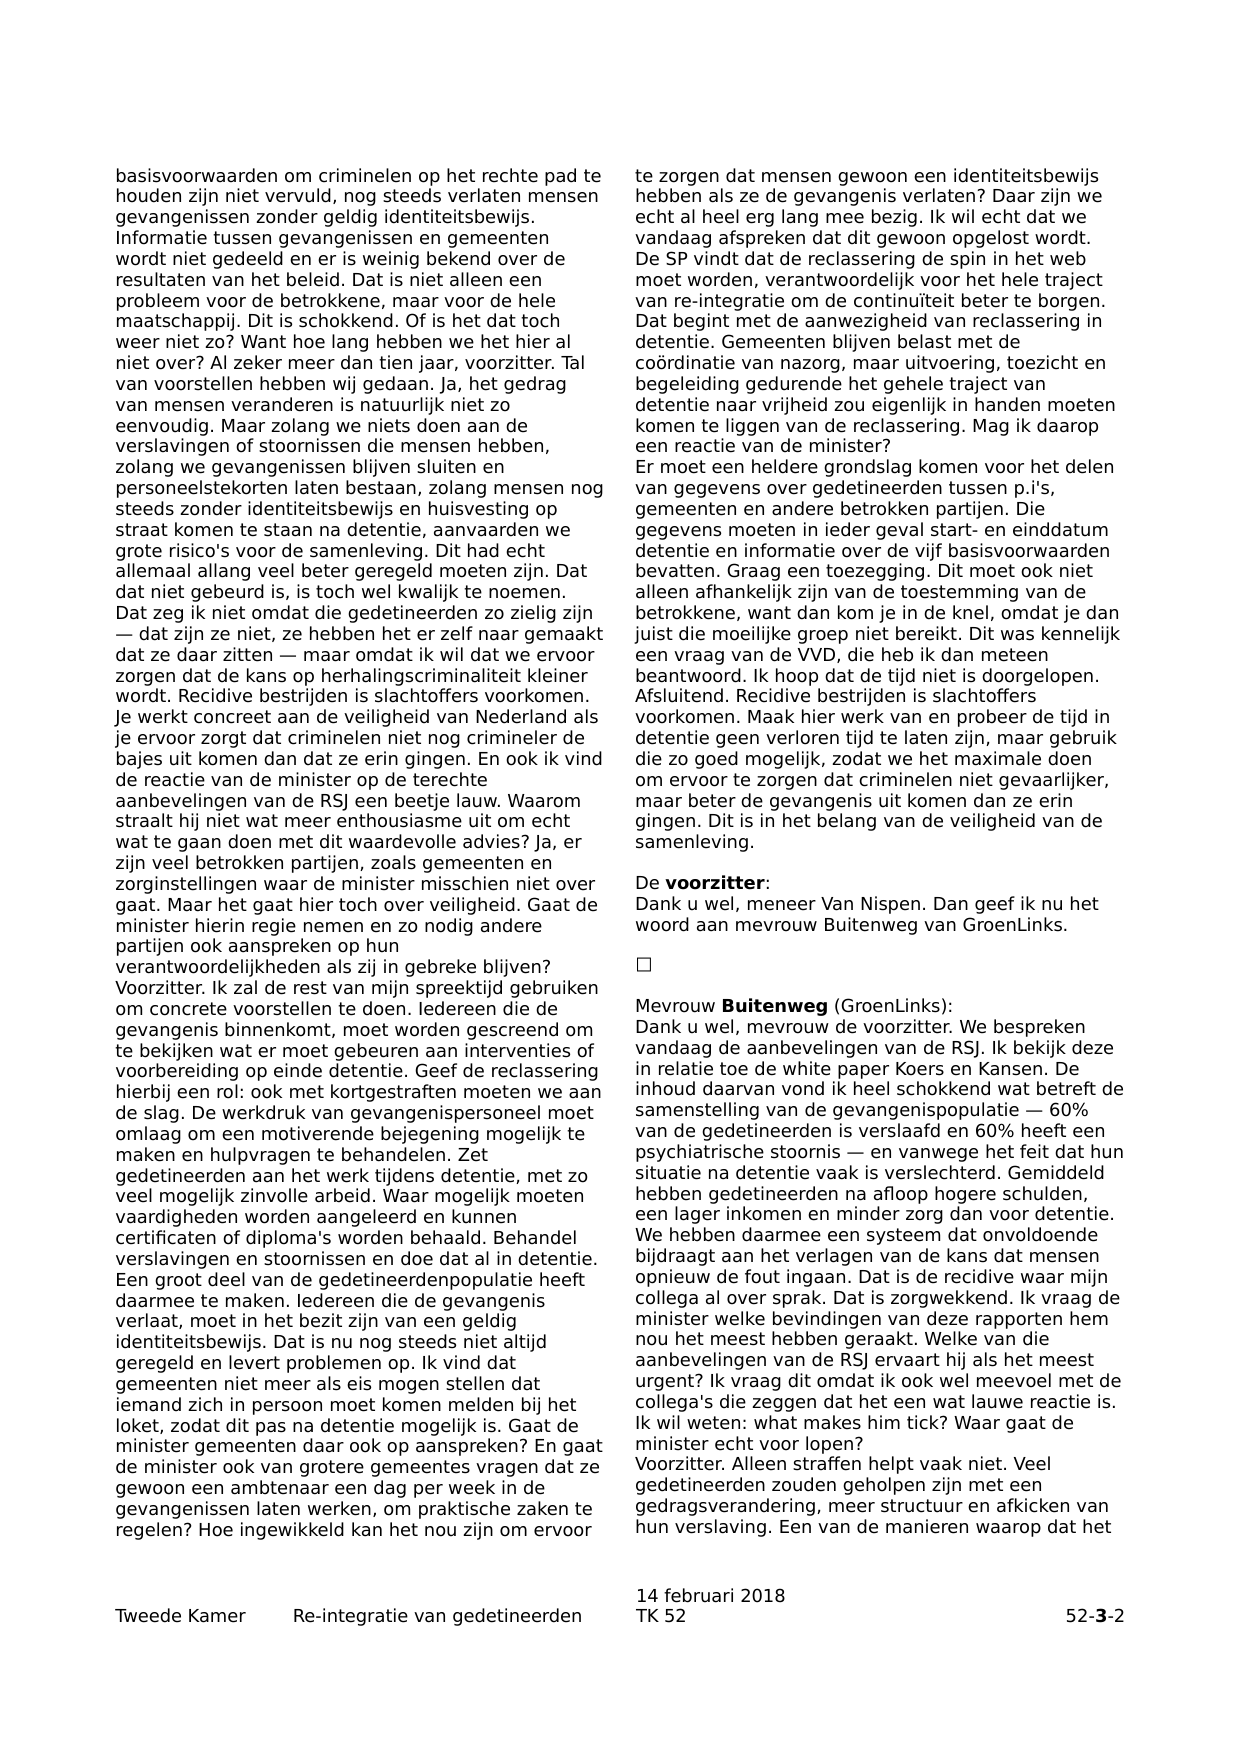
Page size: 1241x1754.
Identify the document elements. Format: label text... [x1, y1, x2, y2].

text basisvoorwaarden om criminelen op het rechte pad te houden zijn niet vervuld, nog steeds verlaten mensen gevangenissen zonder geldig identiteitsbewijs. Informatie tussen gevangenissen en gemeenten wordt niet gedeeld en er is weinig bekend over de resultaten van het beleid. Dat is niet alleen een probleem voor de betrokkene, maar voor de hele maatschappij. Dit is schokkend. Of is het dat toch weer niet zo? Want hoe lang hebben we het hier al niet over? Al zeker meer dan tien jaar, voorzitter. Tal van voorstellen hebben wij gedaan. Ja, het gedrag van mensen veranderen is natuurlijk niet zo eenvoudig. Maar zolang we niets doen aan de verslavingen of stoornissen die mensen hebben, zolang we gevangenissen blijven sluiten en personeelstekorten laten bestaan, zolang mensen nog steeds zonder identiteitsbewijs en huisvesting op straat komen te staan na detentie, aanvaarden we grote risico's voor de samenleving. Dit had echt allemaal allang veel beter geregeld moeten zijn. Dat dat niet gebeurd is, is toch wel kwalijk te noemen. [115, 165, 605, 603]
text Afsluitend. Recidive bestrijden is slachtoffers voorkomen. Maak hier werk van en probeer de tijd in detentie geen verloren tijd te laten zijn, maar gebruik die zo goed mogelijk, zodat we het maximale doen om ervoor te zorgen dat criminelen niet gevaarlijker, maar beter de gevangenis uit komen dan ze erin gingen. Dit is in het belang van de veiligheid van de samenleving. [635, 686, 1125, 853]
text De SP vindt dat de reclassering de spin in het web moet worden, verantwoordelijk voor het hele traject van re-integratie om de continuïteit beter te borgen. Dat begint met de aanwezigheid van reclassering in detentie. Gemeenten blijven belast met de coördinatie van nazorg, maar uitvoering, toezicht en begeleiding gedurende het gehele traject van detentie naar vrijheid zou eigenlijk in handen moeten komen te liggen van de reclassering. Mag ik daarop een reactie van de minister? [635, 249, 1125, 457]
text Dank u wel, meneer Van Nispen. Dan geef ik nu het woord aan mevrouw Buitenweg van GroenLinks. [635, 893, 1125, 935]
text Voorzitter. Ik zal de rest van mijn spreektijd gebruiken om concrete voorstellen te doen. Iedereen die de gevangenis binnenkomt, moet worden gescreend om te bekijken wat er moet gebeuren aan interventies of voorbereiding op einde detentie. Geef de reclassering hierbij een rol: ook met kortgestraften moeten we aan de slag. De werkdruk van gevangenispersoneel moet omlaag om een motiverende bejegening mogelijk te maken en hulpvragen te behandelen. Zet gedetineerden aan het werk tijdens detentie, met zo veel mogelijk zinvolle arbeid. Waar mogelijk moeten vaardigheden worden aangeleerd en kunnen certificaten of diploma's worden behaald. Behandel verslavingen en stoornissen en doe dat al in detentie. Een groot deel van de gedetineerdenpopulatie heeft daarmee te maken. Iedereen die de gevangenis verlaat, moet in het bezit zijn van een geldig identiteitsbewijs. Dat is nu nog steeds niet altijd geregeld en levert problemen op. Ik vind dat gemeenten niet meer als eis mogen stellen dat iemand zich in persoon moet komen melden bij het loket, zodat dit pas na detentie mogelijk is. Gaat de minister gemeenten daar ook op aanspreken? En gaat de minister ook van grotere gemeentes vragen dat ze gewoon een ambtenaar een dag per week in de gevangenissen laten werken, om praktische zaken te regelen? Hoe ingewikkeld kan het nou zijn om ervoor [115, 978, 605, 1540]
text Voorzitter. Alleen straffen helpt vaak niet. Veel gedetineerden zouden geholpen zijn met een gedragsverandering, meer structuur en afkicken van hun verslaving. Een van de manieren waarop dat het [635, 1454, 1125, 1537]
text Er moet een heldere grondslag komen voor het delen van gegevens over gedetineerden tussen p.i's, gemeenten en andere betrokken partijen. Die gegevens moeten in ieder geval start- en einddatum detentie en informatie over de vijf basisvoorwaarden bevatten. Graag een toezegging. Dit moet ook niet alleen afhankelijk zijn van de toestemming van de betrokkene, want dan kom je in de knel, omdat je dan juist die moeilijke groep niet bereikt. Dit was kennelijk een vraag van de VVD, die heb ik dan meteen beantwoord. Ik hoop dat de tijd niet is doorgelopen. [635, 457, 1125, 686]
text Dat zeg ik niet omdat die gedetineerden zo zielig zijn — dat zijn ze niet, ze hebben het er zelf naar gemaakt dat ze daar zitten — maar omdat ik wil dat we ervoor zorgen dat de kans op herhalingscriminaliteit kleiner wordt. Recidive bestrijden is slachtoffers voorkomen. Je werkt concreet aan de veiligheid van Nederland als je ervoor zorgt dat criminelen niet nog crimineler de bajes uit komen dan dat ze erin gingen. En ook ik vind de reactie van de minister op de terechte aanbevelingen van de RSJ een beetje lauw. Waarom straalt hij niet wat meer enthousiasme uit om echt wat te gaan doen met dit waardevolle advies? Ja, er zijn veel betrokken partijen, zoals gemeenten en zorginstellingen waar de minister misschien niet over gaat. Maar het gaat hier toch over veiligheid. Gaat de minister hierin regie nemen en zo nodig andere partijen ook aanspreken op hun verantwoordelijkheden als zij in gebreke blijven? [115, 603, 605, 978]
text Mevrouw Buitenweg (GroenLinks): [635, 996, 1125, 1017]
text De voorzitter: [635, 873, 1125, 893]
text te zorgen dat mensen gewoon een identiteitsbewijs hebben als ze de gevangenis verlaten? Daar zijn we echt al heel erg lang mee bezig. Ik wil echt dat we vandaag afspreken dat dit gewoon opgelost wordt. [635, 165, 1125, 249]
text Dank u wel, mevrouw de voorzitter. We bespreken vandaag de aanbevelingen van de RSJ. Ik bekijk deze in relatie toe de white paper Koers en Kansen. De inhoud daarvan vond ik heel schokkend wat betreft de samenstelling van de gevangenispopulatie — 60% van de gedetineerden is verslaafd en 60% heeft een psychiatrische stoornis — en vanwege het feit dat hun situatie na detentie vaak is verslechterd. Gemiddeld hebben gedetineerden na afloop hogere schulden, een lager inkomen en minder zorg dan voor detentie. We hebben daarmee een systeem dat onvoldoende bijdraagt aan het verlagen van de kans dat mensen opnieuw de fout ingaan. Dat is de recidive waar mijn collega al over sprak. Dat is zorgwekkend. Ik vraag de minister welke bevindingen van deze rapporten hem nou het meest hebben geraakt. Welke van die aanbevelingen van de RSJ ervaart hij als het meest urgent? Ik vraag dit omdat ik ook wel meevoel met de collega's die zeggen dat het een wat lauwe reactie is. Ik wil weten: what makes him tick? Waar gaat de minister echt voor lopen? [635, 1017, 1125, 1454]
text ⬜ [635, 955, 1125, 976]
